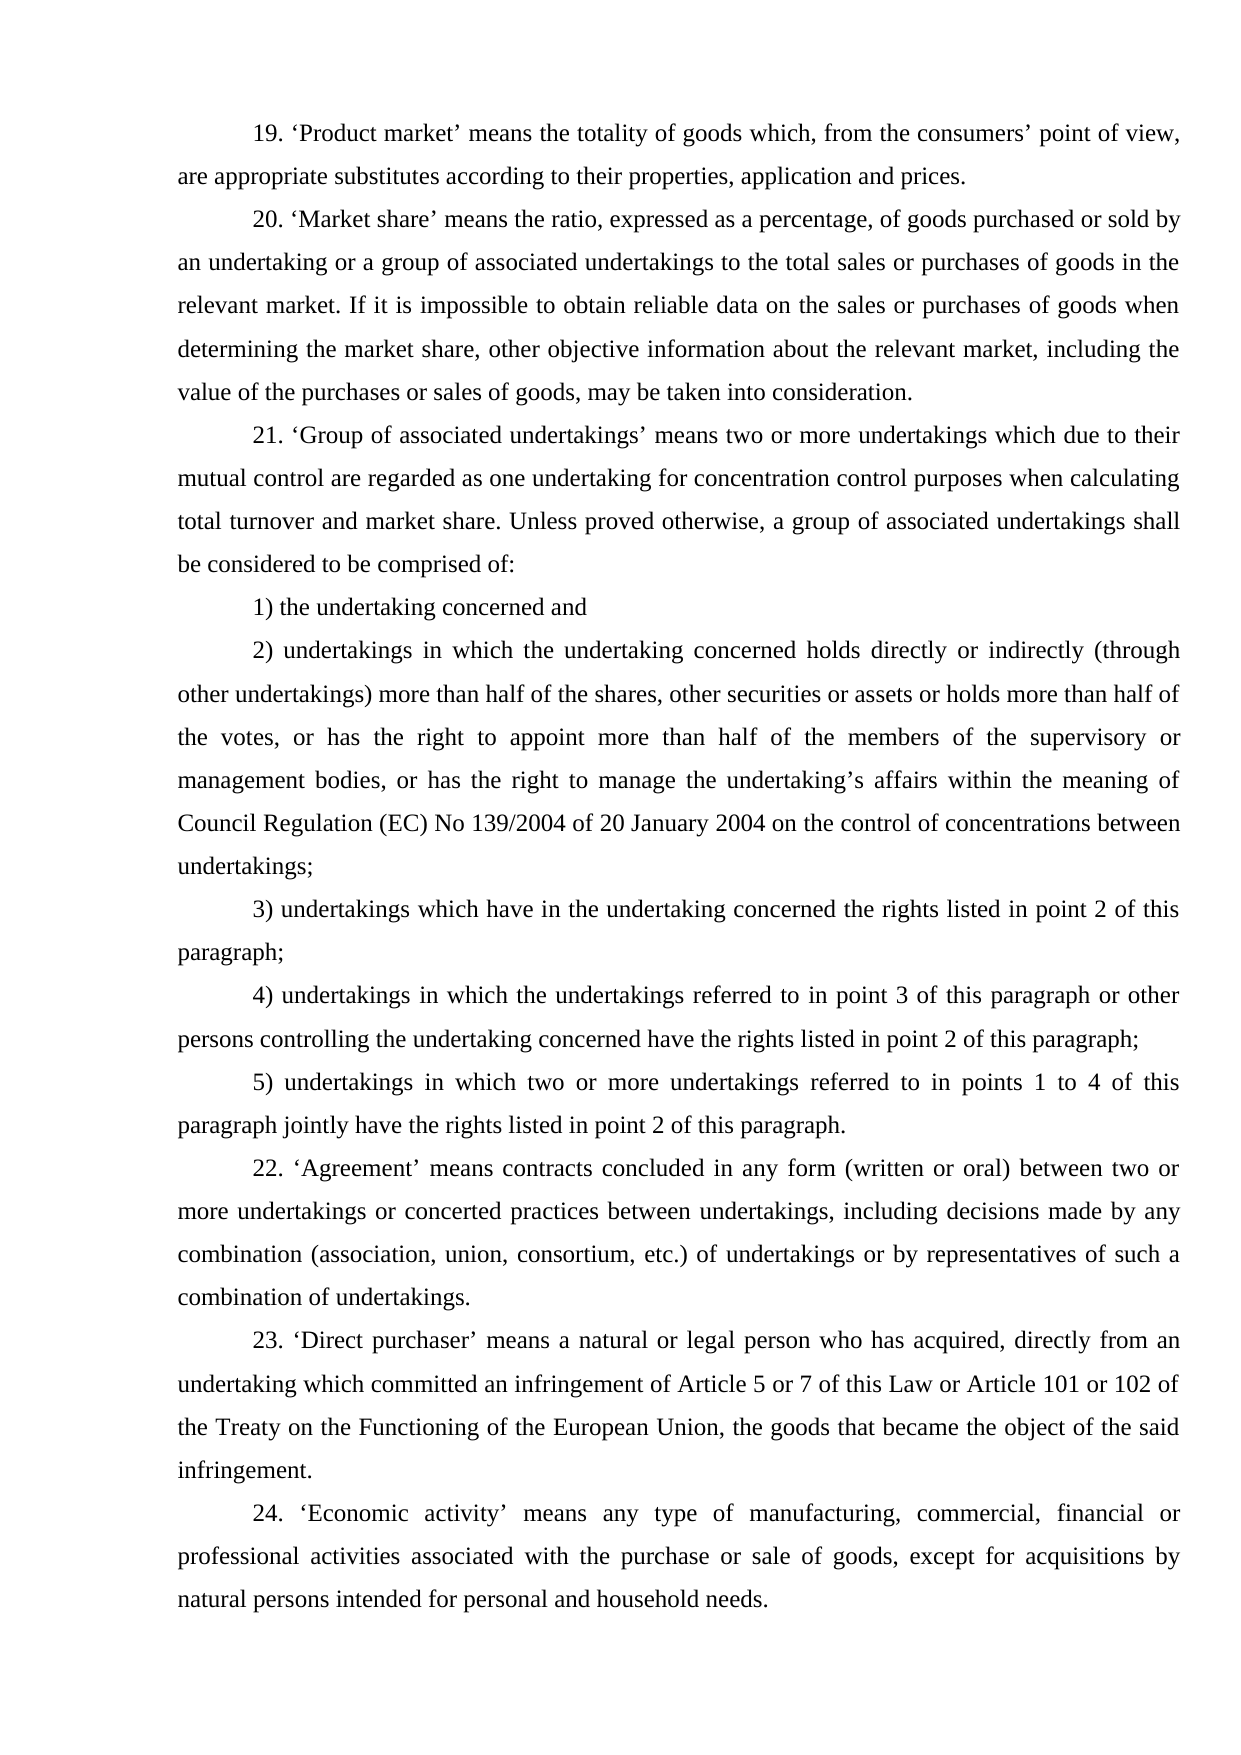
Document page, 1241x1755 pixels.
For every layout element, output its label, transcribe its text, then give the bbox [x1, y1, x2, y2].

text 3) undertakings which have in the undertaking concerned the rights listed in point 2 of this paragraph; [177, 894, 1181, 966]
text 24. ‘Economic activity’ means any type of manufacturing, commercial, financial or professional activities associated with the purchase or sale of goods, except for acquisitions by natural persons intended for personal and household needs. [177, 1498, 1181, 1613]
text 1) the undertaking concerned and [177, 592, 1181, 621]
text 5) undertakings in which two or more undertakings referred to in points 1 to 4 of this paragraph jointly have the rights listed in point 2 of this paragraph. [177, 1067, 1181, 1139]
text 22. ‘Agreement’ means contracts concluded in any form (written or oral) between two or more undertakings or concerted practices between undertakings, including decisions made by any combination (association, union, consortium, etc.) of undertakings or by representatives of such a combination of undertakings. [177, 1153, 1181, 1311]
text 20. ‘Market share’ means the ratio, expressed as a percentage, of goods purchased or sold by an undertaking or a group of associated undertakings to the total sales or purchases of goods in the relevant market. If it is impossible to obtain reliable data on the sales or purchases of goods when determining the market share, other objective information about the relevant market, including the value of the purchases or sales of goods, may be taken into consideration. [177, 204, 1181, 406]
text 23. ‘Direct purchaser’ means a natural or legal person who has acquired, directly from an undertaking which committed an infringement of Article 5 or 7 of this Law or Article 101 or 102 of the Treaty on the Functioning of the European Union, the goods that became the object of the said infringement. [177, 1326, 1181, 1484]
text 21. ‘Group of associated undertakings’ means two or more undertakings which due to their mutual control are regarded as one undertaking for concentration control purposes when calculating total turnover and market share. Unless proved otherwise, a group of associated undertakings shall be considered to be comprised of: [177, 420, 1181, 578]
text 19. ‘Product market’ means the totality of goods which, from the consumers’ point of view, are appropriate substitutes according to their properties, application and prices. [177, 118, 1181, 190]
text 2) undertakings in which the undertaking concerned holds directly or indirectly (through other undertakings) more than half of the shares, other securities or assets or holds more than half of the votes, or has the right to appoint more than half of the members of the supervisory or management bodies, or has the right to manage the undertaking’s affairs within the meaning of Council Regulation (EC) No 139/2004 of 20 January 2004 on the control of concentrations between undertakings; [177, 636, 1181, 880]
text 4) undertakings in which the undertakings referred to in point 3 of this paragraph or other persons controlling the undertaking concerned have the rights listed in point 2 of this paragraph; [177, 981, 1181, 1052]
